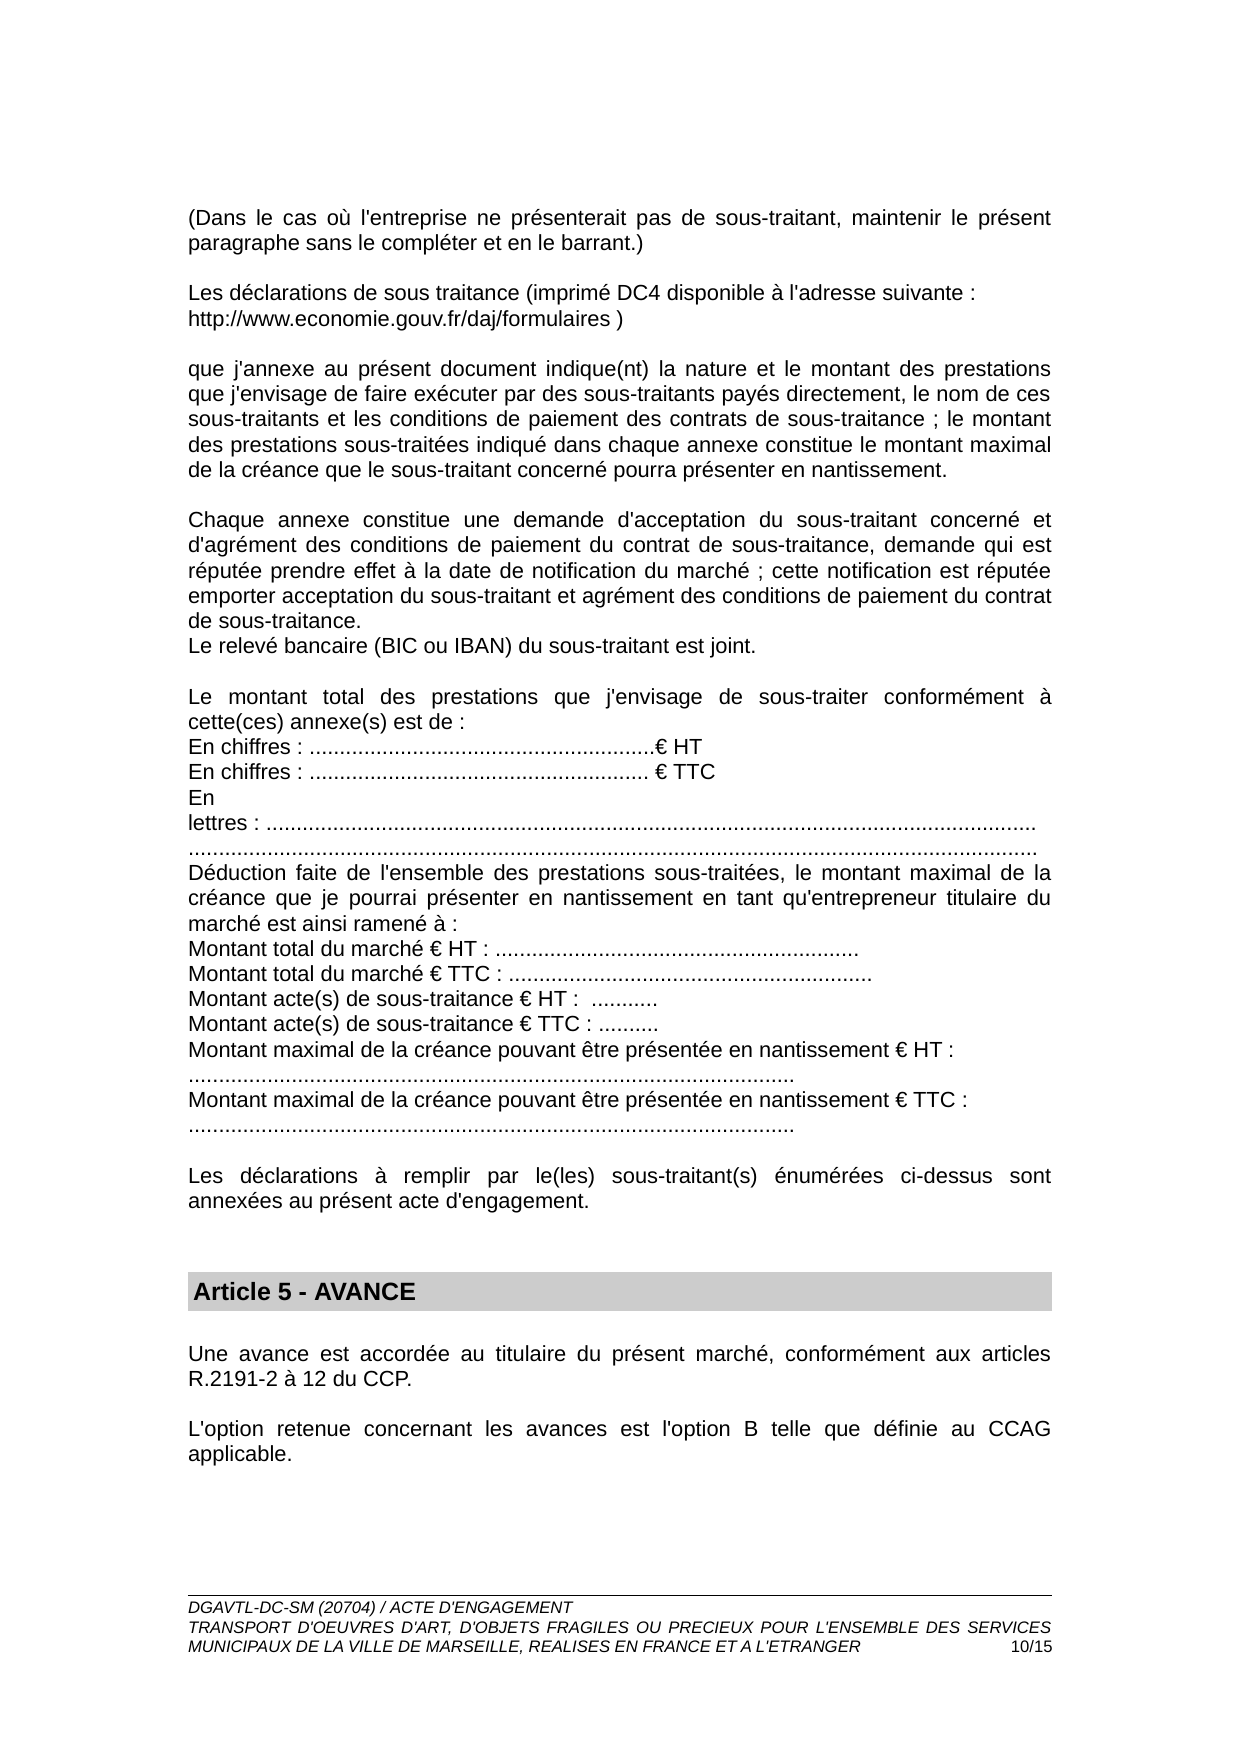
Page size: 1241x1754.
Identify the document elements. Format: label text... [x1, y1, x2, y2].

text que j'annexe au présent document indique(nt) la nature et le montant des prestations que j'envisage de faire exécuter par des sous-traitants payés directement, le nom de ces sous-traitants et les conditions de paiement des contrats de sous-traitance ; le montant des prestations sous-traitées indiqué dans chaque annexe constitue le montant maximal de la créance que le sous-traitant concerné pourra présenter en nantissement. [188, 356, 1052, 482]
text Montant total du marché € HT : ............................................................ [188, 936, 1052, 961]
text (Dans le cas où l'entreprise ne présenterait pas de sous-traitant, maintenir le présent paragraphe sans le compléter et en le barrant.) [188, 204, 1052, 255]
text Chaque annexe constitue une demande d'acceptation du sous-traitant concerné et d'agrément des conditions de paiement du contrat de sous-traitance, demande qui est réputée prendre effet à la date de notification du marché ; cette notification est réputée emporter acceptation du sous-traitant et agrément des conditions de paiement du contrat de sous-traitance. [188, 507, 1052, 633]
text ............................................................................................................................................ [188, 835, 1052, 860]
text Les déclarations à remplir par le(les) sous-traitant(s) énumérées ci-dessus sont annexées au présent acte d'engagement. [188, 1162, 1052, 1213]
text En chiffres : ........................................................ € TTC [188, 759, 1052, 784]
text Montant acte(s) de sous-traitance € TTC : .......... [188, 1011, 1052, 1036]
text Montant maximal de la créance pouvant être présentée en nantissement € TTC : [188, 1087, 1052, 1112]
text L'option retenue concernant les avances est l'option B telle que définie au CCAG applicable. [188, 1416, 1052, 1466]
text Montant total du marché € TTC : ............................................................ [188, 961, 1052, 986]
text En lettres : ............................................................................................................................... [188, 784, 1052, 835]
subtitle AVANCE [190, 1274, 1050, 1309]
text Une avance est accordée au titulaire du présent marché, conformément aux articles R.2191-2 à 12 du CCP. [188, 1340, 1052, 1391]
text Les déclarations de sous traitance (imprimé DC4 disponible à l'adresse suivante : [188, 280, 1052, 305]
text En chiffres : .........................................................€ HT [188, 734, 1052, 759]
text Montant maximal de la créance pouvant être présentée en nantissement € HT : [188, 1036, 1052, 1062]
text Déduction faite de l'ensemble des prestations sous-traitées, le montant maximal de la créance que je pourrai présenter en nantissement en tant qu'entrepreneur titulaire du marché est ainsi ramené à : [188, 860, 1052, 936]
text .................................................................................................... [188, 1112, 1052, 1137]
text Le relevé bancaire (BIC ou IBAN) du sous-traitant est joint. [188, 633, 1052, 658]
text Le montant total des prestations que j'envisage de sous-traiter conformément à cette(ces) annexe(s) est de : [188, 683, 1052, 734]
text .................................................................................................... [188, 1062, 1052, 1087]
text http://www.economie.gouv.fr/daj/formulaires ) [188, 305, 1052, 331]
text Montant acte(s) de sous-traitance € HT : ........... [188, 986, 1052, 1011]
